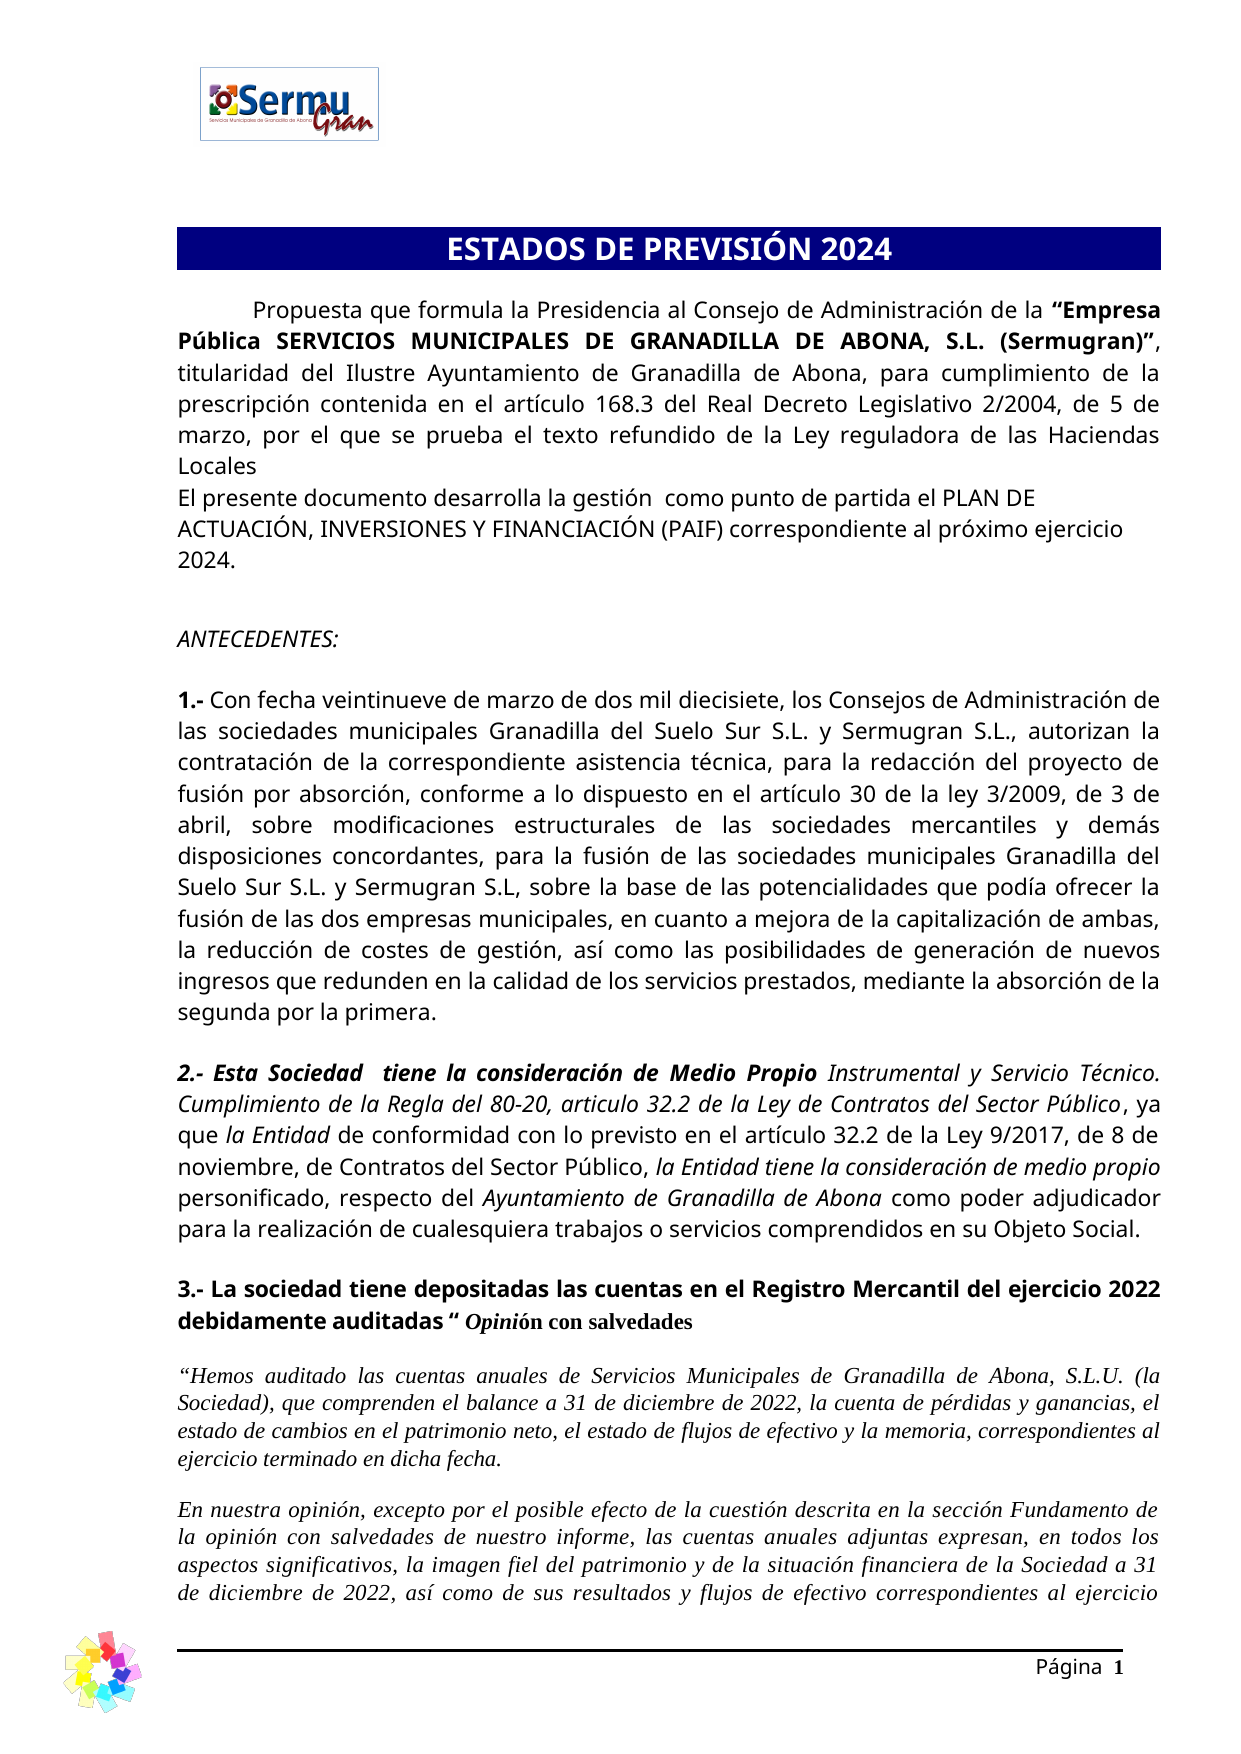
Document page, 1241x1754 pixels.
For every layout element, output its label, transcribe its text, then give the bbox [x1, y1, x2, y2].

text Propuesta que formula la Presidencia al Consejo de Administración de la “Empresa Pública SERVICIOS MUNICIPALES DE GRANADILLA DE ABONA, S.L. (Sermugran)”, titularidad del Ilustre Ayuntamiento de Granadilla de Abona, para cumplimiento de la prescripción contenida en el artículo 168.3 del Real Decreto Legislativo 2/2004, de 5 de marzo, por el que se prueba el texto refundido de la Ley reguladora de las Haciendas Locales [177, 294, 1161, 481]
text 1.- Con fecha veintinueve de marzo de dos mil diecisiete, los Consejos de Administración de las sociedades municipales Granadilla del Suelo Sur S.L. y Sermugran S.L., autorizan la contratación de la correspondiente asistencia técnica, para la redacción del proyecto de fusión por absorción, conforme a lo dispuesto en el artículo 30 de la ley 3/2009, de 3 de abril, sobre modificaciones estructurales de las sociedades mercantiles y demás disposiciones concordantes, para la fusión de las sociedades municipales Granadilla del Suelo Sur S.L. y Sermugran S.L, sobre la base de las potencialidades que podía ofrecer la fusión de las dos empresas municipales, en cuanto a mejora de la capitalización de ambas, la reducción de costes de gestión, así como las posibilidades de generación de nuevos ingresos que redunden en la calidad de los servicios prestados, mediante la absorción de la segunda por la primera. [177, 684, 1161, 1027]
text 2.- Esta Sociedad tiene la consideración de Medio Propio Instrumental y Servicio Técnico. Cumplimiento de la Regla del 80-20, articulo 32.2 de la Ley de Contratos del Sector Público, ya que la Entidad de conformidad con lo previsto en el artículo 32.2 de la Ley 9/2017, de 8 de noviembre, de Contratos del Sector Público, la Entidad tiene la consideración de medio propio personificado, respecto del Ayuntamiento de Granadilla de Abona como poder adjudicador para la realización de cualesquiera trabajos o servicios comprendidos en su Objeto Social. [177, 1057, 1161, 1244]
text El presente documento desarrolla la gestión como punto de partida el PLAN DE ACTUACIÓN, INVERSIONES Y FINANCIACIÓN (PAIF) correspondiente al próximo ejercicio 2024. [177, 481, 1161, 575]
text En nuestra opinión, excepto por el posible efecto de la cuestión descrita en la sección Fundamento de la opinión con salvedades de nuestro informe, las cuentas anuales adjuntas expresan, en todos los aspectos significativos, la imagen fiel del patrimonio y de la situación financiera de la Sociedad a 31 de diciembre de 2022, así como de sus resultados y flujos de efectivo correspondientes al ejercicio [177, 1494, 1161, 1605]
text 3.- La sociedad tiene depositadas las cuentas en el Registro Mercantil del ejercicio 2022 debidamente auditadas “ Opinión con salvedades [177, 1273, 1161, 1336]
text ESTADOS DE PREVISIÓN 2024 [177, 227, 1161, 270]
text “Hemos auditado las cuentas anuales de Servicios Municipales de Granadilla de Abona, S.L.U. (la Sociedad), que comprenden el balance a 31 de diciembre de 2022, la cuenta de pérdidas y ganancias, el estado de cambios en el patrimonio neto, el estado de flujos de efectivo y la memoria, correspondientes al ejercicio terminado en dicha fecha. [177, 1361, 1161, 1471]
text ANTECEDENTES: [177, 623, 1161, 654]
picture [63, 1631, 142, 1713]
picture [193, 62, 386, 147]
